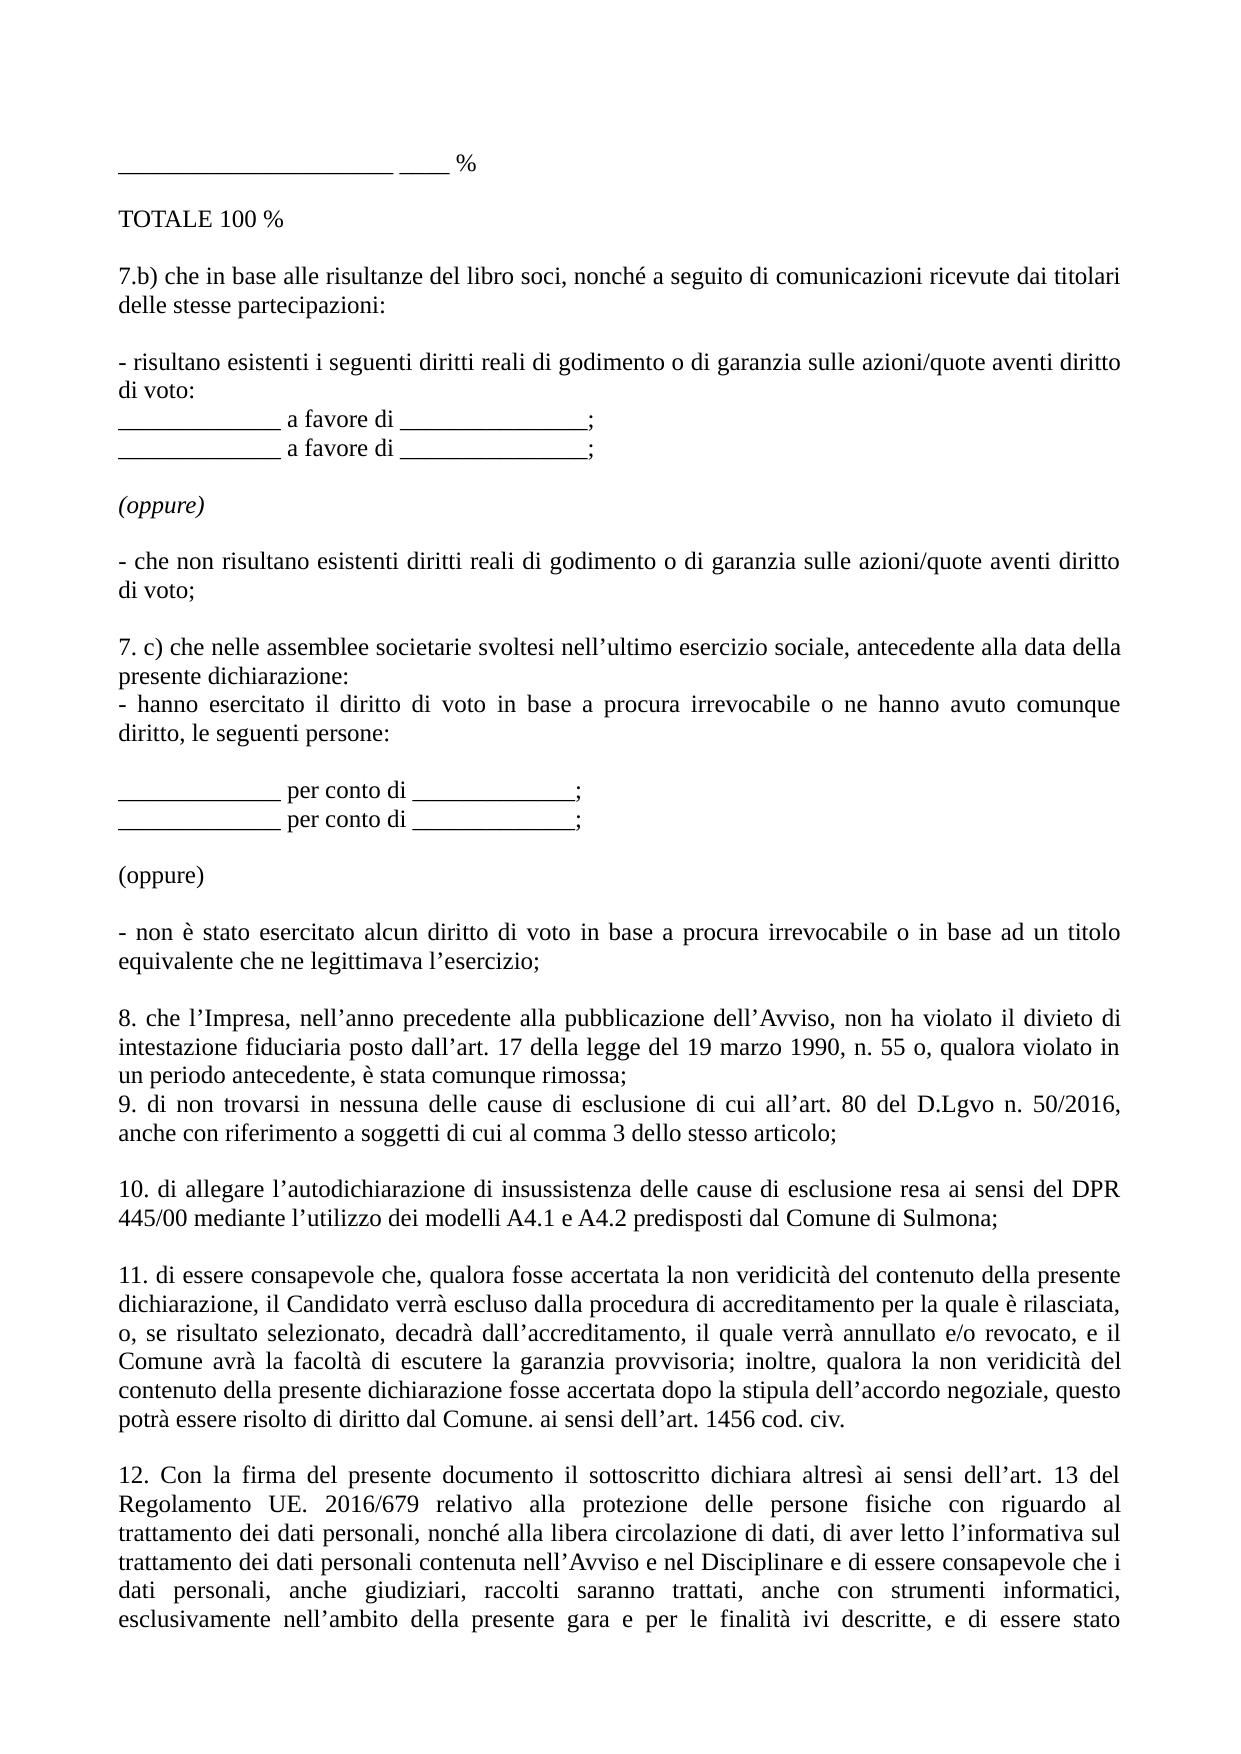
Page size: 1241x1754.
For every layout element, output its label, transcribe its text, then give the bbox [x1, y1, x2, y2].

text (oppure) [118, 490, 1122, 518]
text 12. Con la firma del presente documento il sottoscritto dichiara altresì ai sensi dell’art. 13 del Regolamento UE. 2016/679 relativo alla protezione delle persone fisiche con riguardo al trattamento dei dati personali, nonché alla libera circolazione di dati, di aver letto l’informativa sul trattamento dei dati personali contenuta nell’Avviso e nel Disciplinare e di essere consapevole che i dati personali, anche giudiziari, raccolti saranno trattati, anche con strumenti informatici, esclusivamente nell’ambito della presente gara e per le finalità ivi descritte, e di essere stato [118, 1461, 1122, 1633]
text 7.b) che in base alle risultanze del libro soci, nonché a seguito di comunicazioni ricevute dai titolari delle stesse partecipazioni: [118, 261, 1122, 319]
text (oppure) [118, 861, 1122, 889]
text 11. di essere consapevole che, qualora fosse accertata la non veridicità del contenuto della presente dichiarazione, il Candidato verrà escluso dalla procedura di accreditamento per la quale è rilasciata, o, se risultato selezionato, decadrà dall’accreditamento, il quale verrà annullato e/o revocato, e il Comune avrà la facoltà di escutere la garanzia provvisoria; inoltre, qualora la non veridicità del contenuto della presente dichiarazione fosse accertata dopo la stipula dell’accordo negoziale, questo potrà essere risolto di diritto dal Comune. ai sensi dell’art. 1456 cod. civ. [118, 1260, 1122, 1433]
text - non è stato esercitato alcun diritto di voto in base a procura irrevocabile o in base ad un titolo equivalente che ne legittimava l’esercizio; [118, 917, 1122, 975]
text _____________ per conto di _____________; [118, 804, 1122, 832]
text _____________ a favore di _______________; [118, 433, 1122, 462]
text 8. che l’Impresa, nell’anno precedente alla pubblicazione dell’Avviso, non ha violato il divieto di intestazione fiduciaria posto dall’art. 17 della legge del 19 marzo 1990, n. 55 o, qualora violato in un periodo antecedente, è stata comunque rimossa; [118, 1003, 1122, 1089]
text - hanno esercitato il diritto di voto in base a procura irrevocabile o ne hanno avuto comunque diritto, le seguenti persone: [118, 689, 1122, 747]
text 9. di non trovarsi in nessuna delle cause di esclusione di cui all’art. 80 del D.Lgvo n. 50/2016, anche con riferimento a soggetti di cui al comma 3 dello stesso articolo; [118, 1089, 1122, 1147]
text 7. c) che nelle assemblee societarie svoltesi nell’ultimo esercizio sociale, antecedente alla data della presente dichiarazione: [118, 632, 1122, 689]
text 10. di allegare l’autodichiarazione di insussistenza delle cause di esclusione resa ai sensi del DPR 445/00 mediante l’utilizzo dei modelli A4.1 e A4.2 predisposti dal Comune di Sulmona; [118, 1174, 1122, 1232]
text _____________ a favore di _______________; [118, 404, 1122, 433]
text - risultano esistenti i seguenti diritti reali di godimento o di garanzia sulle azioni/quote aventi diritto di voto: [118, 347, 1122, 404]
text - che non risultano esistenti diritti reali di godimento o di garanzia sulle azioni/quote aventi diritto di voto; [118, 546, 1122, 604]
text _____________ per conto di _____________; [118, 775, 1122, 804]
text ______________________ ____ % [118, 148, 1122, 176]
text TOTALE 100 % [118, 204, 1122, 233]
